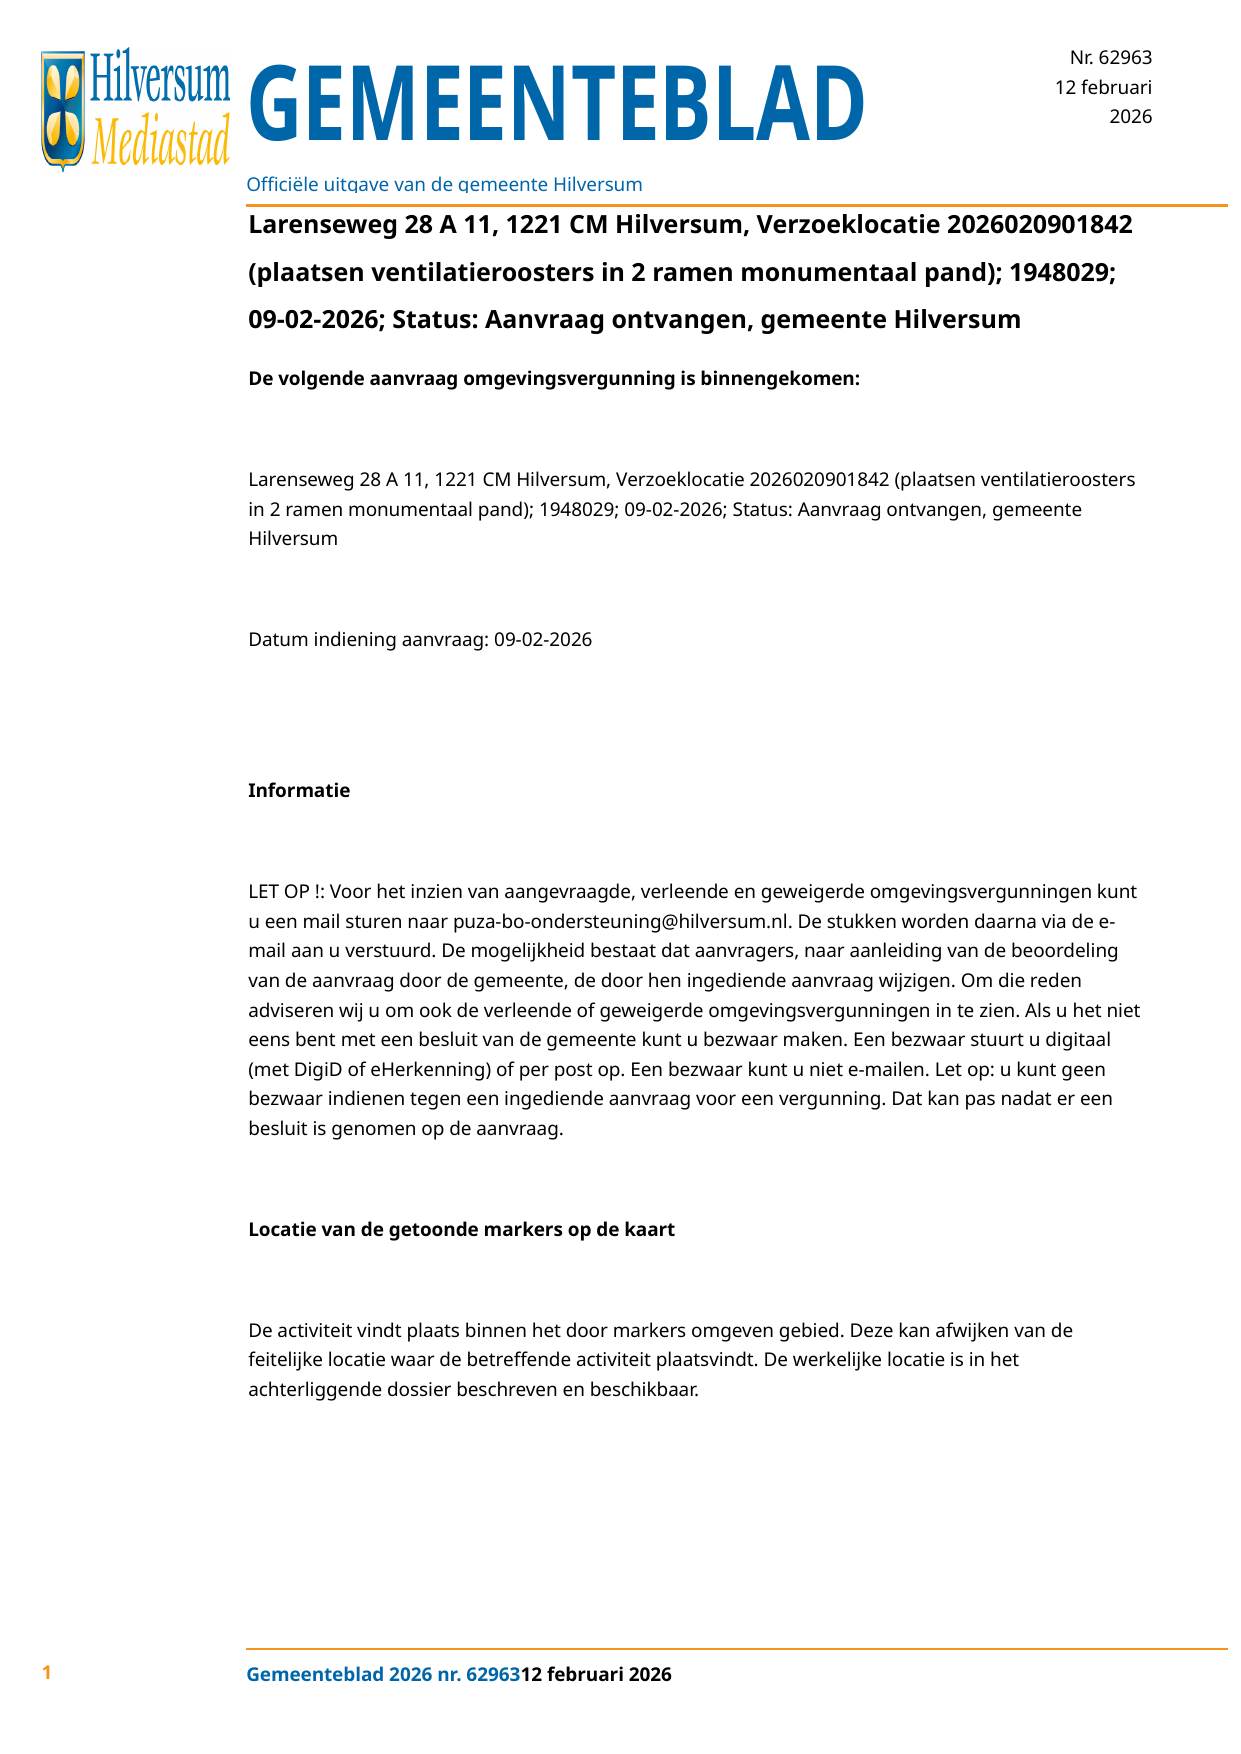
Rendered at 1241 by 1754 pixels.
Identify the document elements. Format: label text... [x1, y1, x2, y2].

picture [41, 47, 231, 172]
text Locatie van de getoonde markers op de kaart [248, 1216, 1152, 1242]
text LET OP !: Voor het inzien van aangevraagde, verleende en geweigerde omgevingsvergunningen kunt u een mail sturen naar puza-bo-ondersteuning@hilversum.nl. De stukken worden daarna via de e-mail aan u verstuurd. De mogelijkheid bestaat dat aanvragers, naar aanleiding van de beoordeling van de aanvraag door de gemeente, de door hen ingediende aanvraag wijzigen. Om die reden adviseren wij u om ook de verleende of geweigerde omgevingsvergunningen in te zien. Als u het niet eens bent met een besluit van de gemeente kunt u bezwaar maken. Een bezwaar stuurt u digitaal (met DigiD of eHerkenning) of per post op. Een bezwaar kunt u niet e-mailen. Let op: u kunt geen bezwaar indienen tegen een ingediende aanvraag voor een vergunning. Dat kan pas nadat er een besluit is genomen op de aanvraag. [248, 878, 1152, 1141]
text Larenseweg 28 A 11, 1221 CM Hilversum, Verzoeklocatie 2026020901842 (plaatsen ventilatieroosters in 2 ramen monumentaal pand); 1948029; 09-02-2026; Status: Aanvraag ontvangen, gemeente Hilversum [248, 207, 1152, 336]
text Datum indiening aanvraag: 09-02-2026 [248, 626, 1152, 652]
text De activiteit vindt plaats binnen het door markers omgeven gebied. Deze kan afwijken van de feitelijke locatie waar de betreffende activiteit plaatsvindt. De werkelijke locatie is in het achterliggende dossier beschreven en beschikbaar. [248, 1317, 1152, 1402]
text Larenseweg 28 A 11, 1221 CM Hilversum, Verzoeklocatie 2026020901842 (plaatsen ventilatieroosters in 2 ramen monumentaal pand); 1948029; 09-02-2026; Status: Aanvraag ontvangen, gemeente Hilversum [248, 466, 1152, 551]
text De volgende aanvraag omgevingsvergunning is binnengekomen: [248, 366, 1152, 391]
text Informatie [248, 778, 1152, 803]
